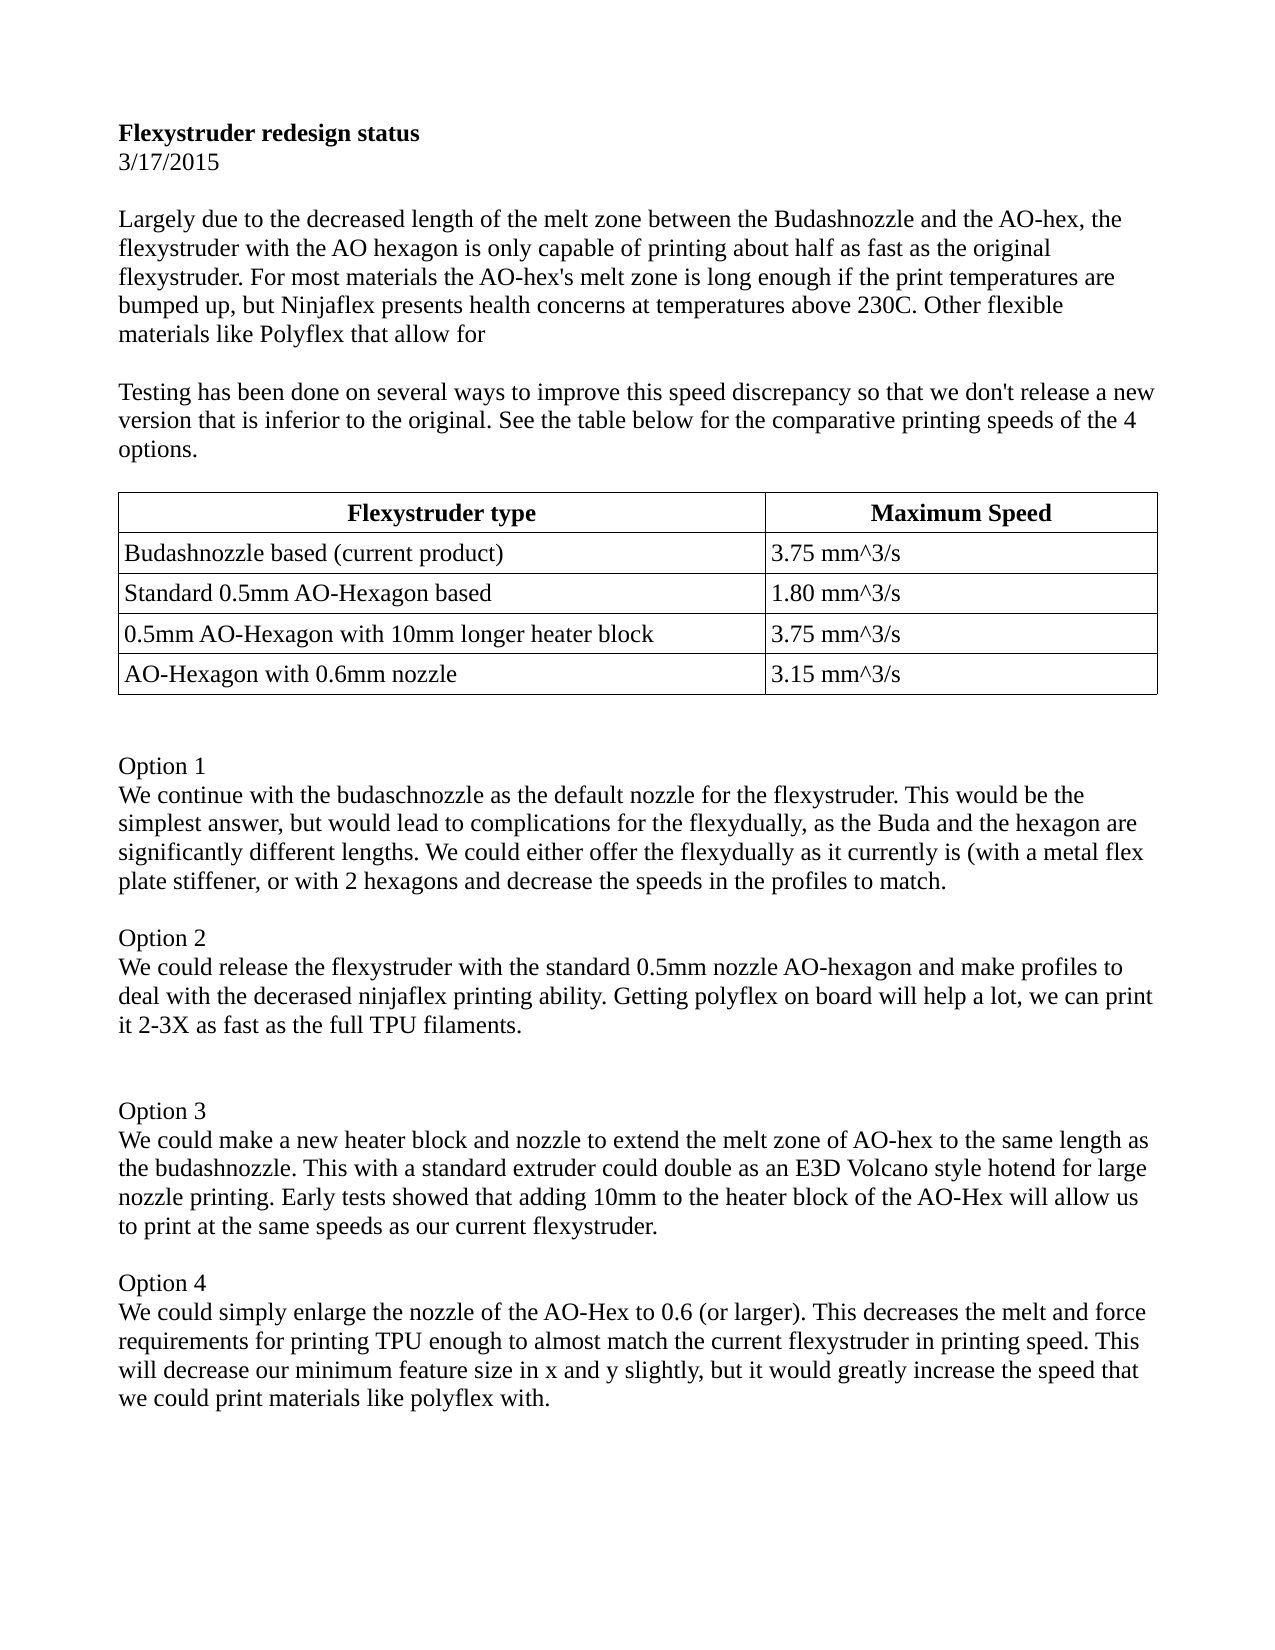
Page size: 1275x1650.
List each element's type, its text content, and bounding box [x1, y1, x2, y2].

text Option 4 [118, 1268, 1157, 1297]
text Largely due to the decreased length of the melt zone between the Budashnozzle and the AO-hex, the flexystruder with the AO hexagon is only capable of printing about half as fast as the original flexystruder. For most materials the AO-hex's melt zone is long enough if the print temperatures are bumped up, but Ninjaflex presents health concerns at temperatures above 230C. Other flexible materials like Polyflex that allow for [118, 204, 1157, 348]
table_header Maximum Speed [766, 493, 1157, 532]
table_cell Budashnozzle based (current product) [119, 533, 765, 572]
table_header Flexystruder type [119, 493, 765, 532]
table_cell 3.75 mm^3/s [766, 533, 1157, 572]
text Testing has been done on several ways to improve this speed discrepancy so that we don't release a new version that is inferior to the original. See the table below for the comparative printing speeds of the 4 options. [118, 377, 1157, 463]
text We could release the flexystruder with the standard 0.5mm nozzle AO-hexagon and make profiles to deal with the decerased ninjaflex printing ability. Getting polyflex on board will help a lot, we can print it 2-3X as fast as the full TPU filaments. [118, 952, 1157, 1038]
table_cell 0.5mm AO-Hexagon with 10mm longer heater block [119, 614, 765, 653]
text 3/17/2015 [118, 147, 1157, 176]
table_cell 3.75 mm^3/s [766, 614, 1157, 653]
table_cell 1.80 mm^3/s [766, 574, 1157, 613]
text We could simply enlarge the nozzle of the AO-Hex to 0.6 (or larger). This decreases the melt and force requirements for printing TPU enough to almost match the current flexystruder in printing speed. This will decrease our minimum feature size in x and y slightly, but it would greatly increase the speed that we could print materials like polyflex with. [118, 1297, 1157, 1412]
text Option 2 [118, 923, 1157, 952]
table_cell Standard 0.5mm AO-Hexagon based [119, 574, 765, 613]
text Option 1 [118, 751, 1157, 780]
table_cell 3.15 mm^3/s [766, 654, 1157, 693]
text Option 3 [118, 1096, 1157, 1125]
text We could make a new heater block and nozzle to extend the melt zone of AO-hex to the same length as the budashnozzle. This with a standard extruder could double as an E3D Volcano style hotend for large nozzle printing. Early tests showed that adding 10mm to the heater block of the AO-Hex will allow us to print at the same speeds as our current flexystruder. [118, 1125, 1157, 1240]
text We continue with the budaschnozzle as the default nozzle for the flexystruder. This would be the simplest answer, but would lead to complications for the flexydually, as the Buda and the hexagon are significantly different lengths. We could either offer the flexydually as it currently is (with a metal flex plate stiffener, or with 2 hexagons and decrease the speeds in the profiles to match. [118, 780, 1157, 895]
text Flexystruder redesign status [118, 118, 1157, 147]
table_cell AO-Hexagon with 0.6mm nozzle [119, 654, 765, 693]
